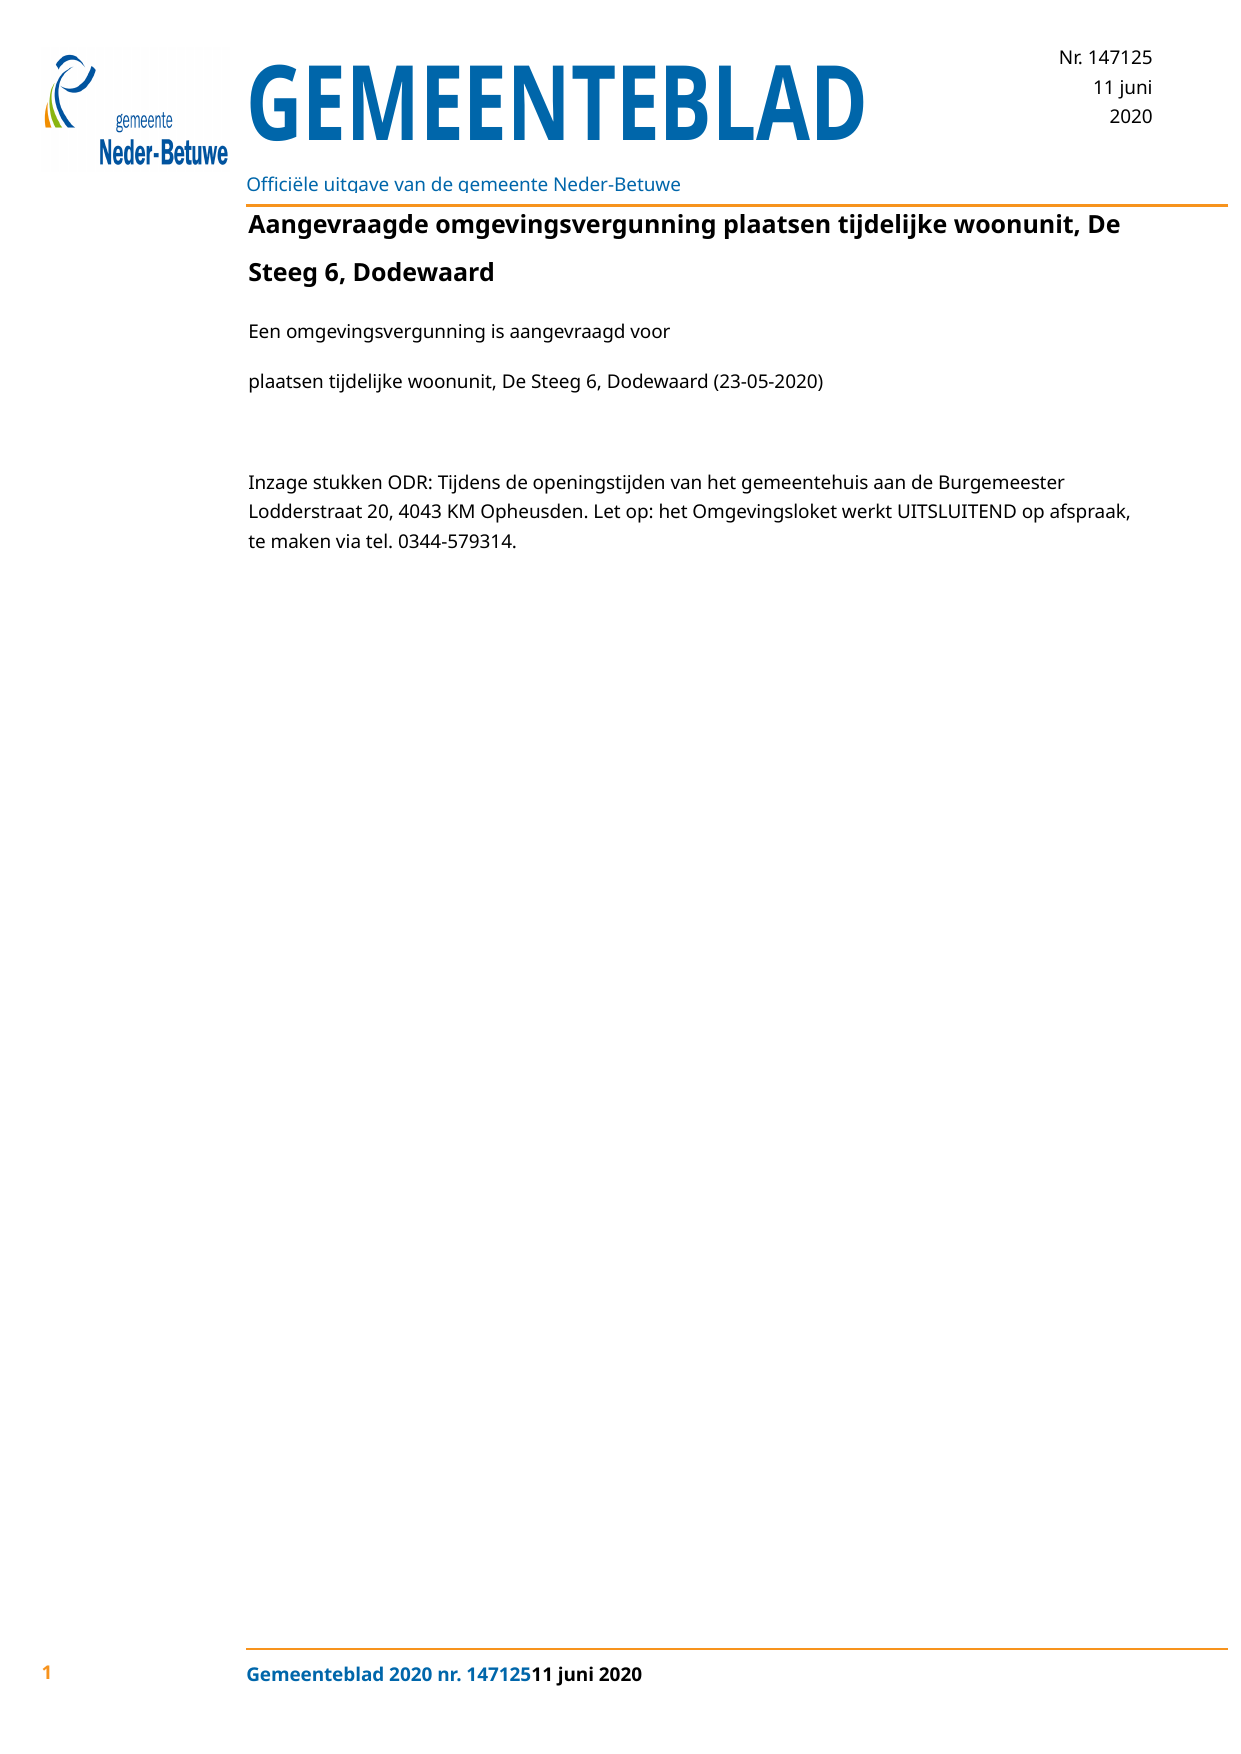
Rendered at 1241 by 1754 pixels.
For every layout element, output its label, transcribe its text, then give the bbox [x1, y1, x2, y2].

text Aangevraagde omgevingsvergunning plaatsen tijdelijke woonunit, De Steeg 6, Dodewaard [248, 207, 1152, 288]
text plaatsen tijdelijke woonunit, De Steeg 6, Dodewaard (23-05-2020) [248, 368, 1152, 394]
text Een omgevingsvergunning is aangevraagd voor [248, 318, 1152, 344]
picture [41, 47, 231, 172]
text Inzage stukken ODR: Tijdens de openingstijden van het gemeentehuis aan de Burgemeester Lodderstraat 20, 4043 KM Opheusden. Let op: het Omgevingsloket werkt UITSLUITEND op afspraak, te maken via tel. 0344-579314. [248, 469, 1152, 554]
